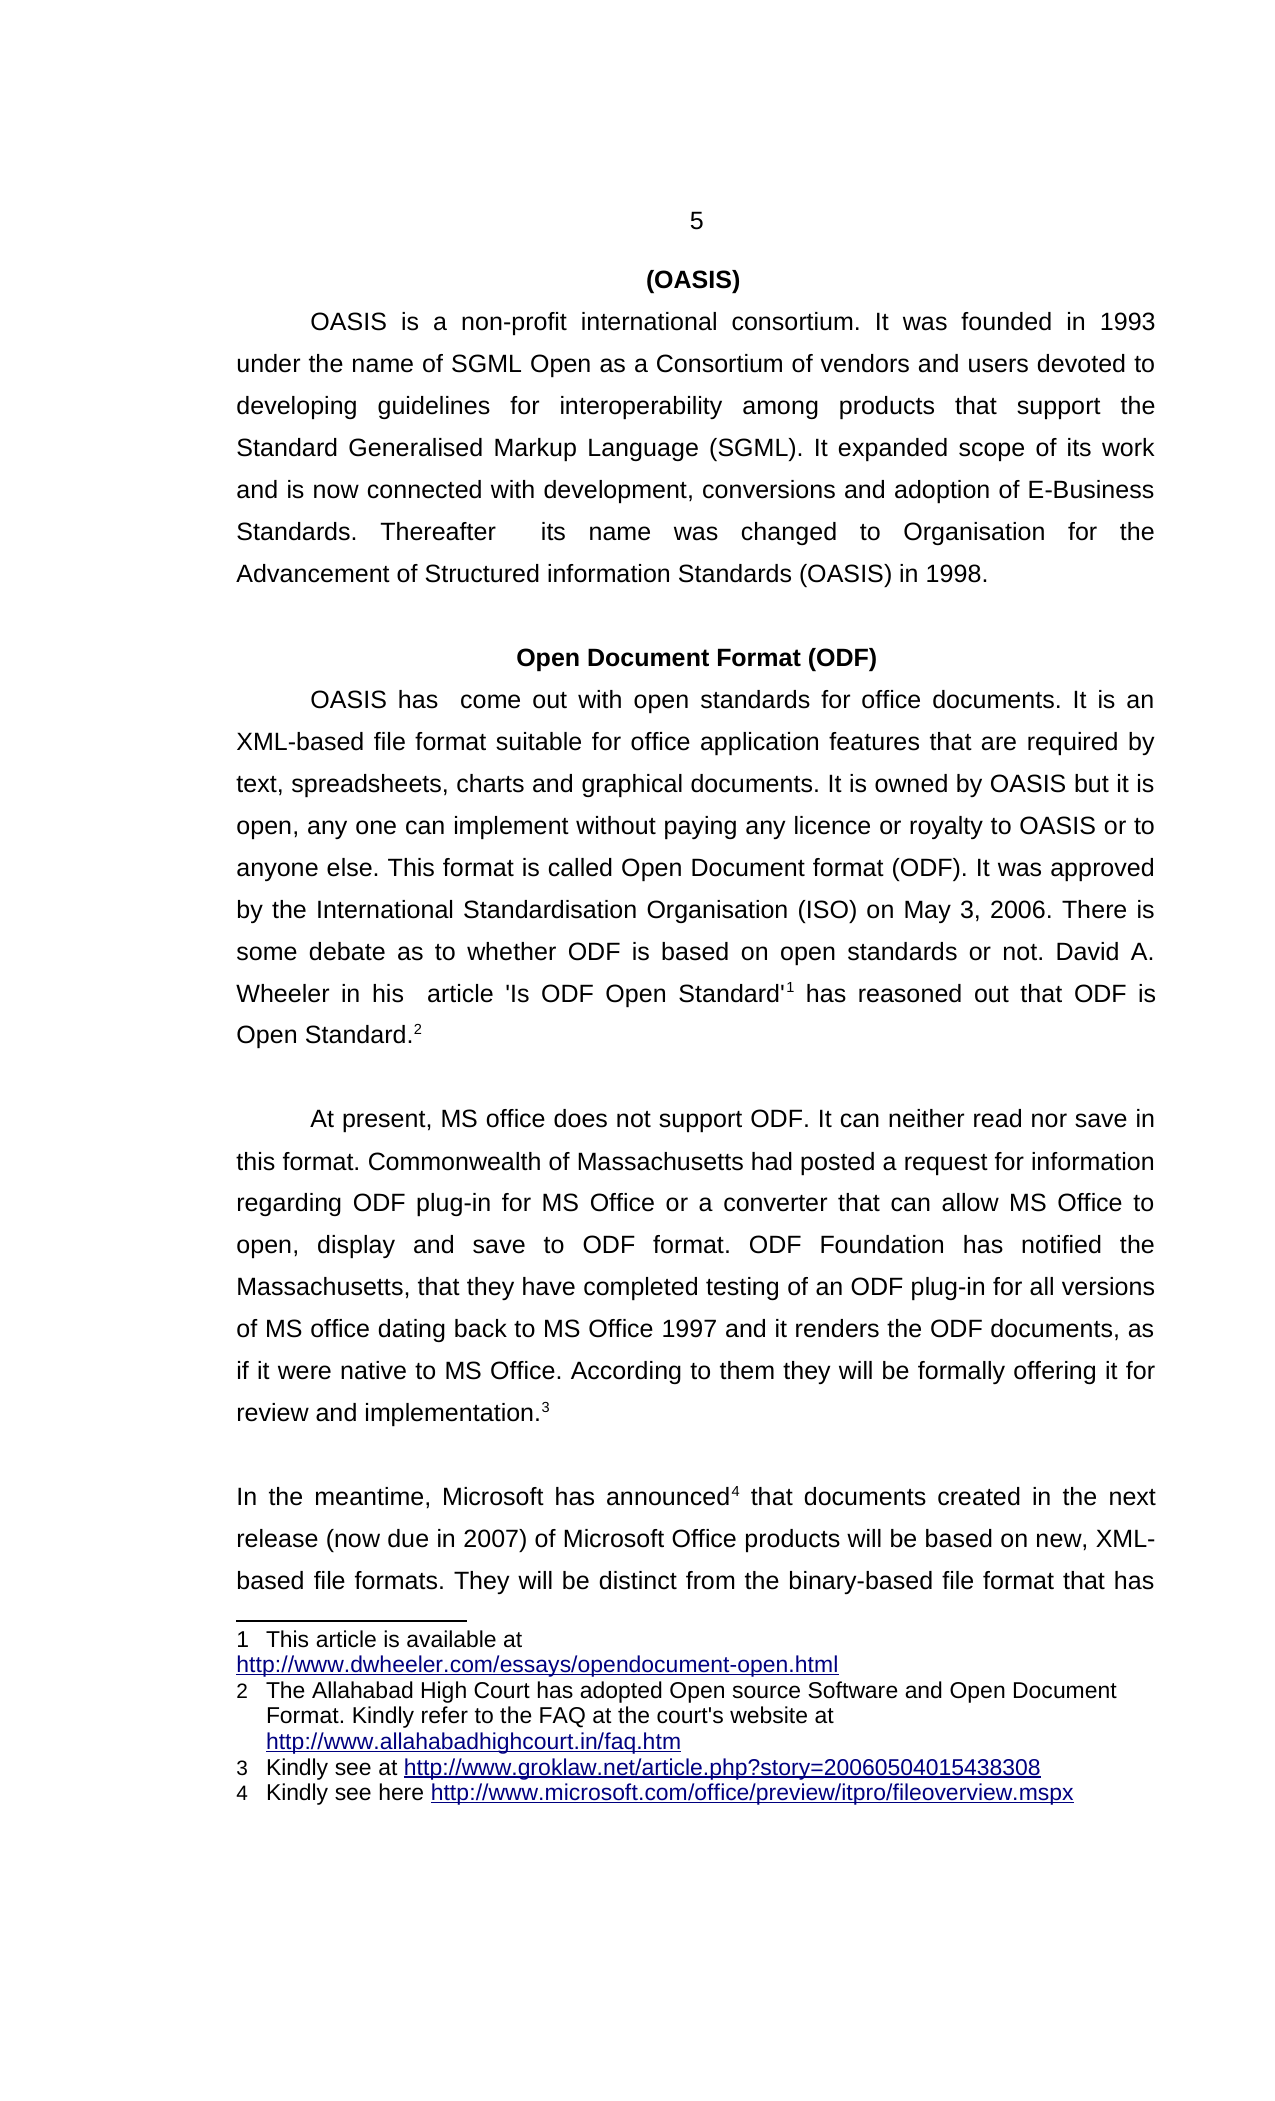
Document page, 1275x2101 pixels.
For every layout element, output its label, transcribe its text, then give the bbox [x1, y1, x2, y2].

text http://www.dwheeler.com/essays/opendocument-open.html [236, 1652, 1157, 1678]
text OASIS is a non-profit international consortium. It was founded in 1993 under the name of SGML Open as a Consortium of vendors and users devoted to developing guidelines for interoperability among products that support the Standard Generalised Markup Language (SGML). It expanded scope of its work and is now connected with development, conversions and adoption of E-Business Standards. Thereafter its name was changed to Organisation for the Advancement of Structured information Standards (OASIS) in 1998. [236, 308, 1157, 587]
list Kindly see here http://www.microsoft.com/office/preview/itpro/fileoverview.mspx [236, 1780, 1157, 1805]
text This article is available at [236, 1627, 1157, 1652]
list In the meantime, Microsoft has announced that documents created in the next release (now due in 2007) of Microsoft Office products will be based on new, XML-based file formats. They will be distinct from the binary-based file format that has [236, 1483, 1157, 1595]
text Open Document Format (ODF) [236, 643, 1157, 671]
text (OASIS) [236, 266, 1157, 294]
text At present, MS office does not support ODF. It can neither read nor save in this format. Commonwealth of Massachusetts had posted a request for information regarding ODF plug-in for MS Office or a converter that can allow MS Office to open, display and save to ODF format. ODF Foundation has notified the Massachusetts, that they have completed testing of an ODF plug-in for all versions of MS office dating back to MS Office 1997 and it renders the ODF documents, as if it were native to MS Office. According to them they will be formally offering it for review and implementation. [236, 1105, 1157, 1427]
text OASIS has come out with open standards for office documents. It is an XML-based file format suitable for office application features that are required by text, spreadsheets, charts and graphical documents. It is owned by OASIS but it is open, any one can implement without paying any licence or royalty to OASIS or to anyone else. This format is called Open Document format (ODF). It was approved by the International Standardisation Organisation (ISO) on May 3, 2006. There is some debate as to whether ODF is based on open standards or not. David A. Wheeler in his article 'Is ODF Open Standard' has reasoned out that ODF is Open Standard. [236, 685, 1157, 1049]
text Kindly see at http://www.groklaw.net/article.php?story=20060504015438308 [236, 1754, 1157, 1780]
text The Allahabad High Court has adopted Open source Software and Open Document Format. Kindly refer to the FAQ at the court's website at http://www.allahabadhighcourt.in/faq.htm [236, 1678, 1157, 1754]
